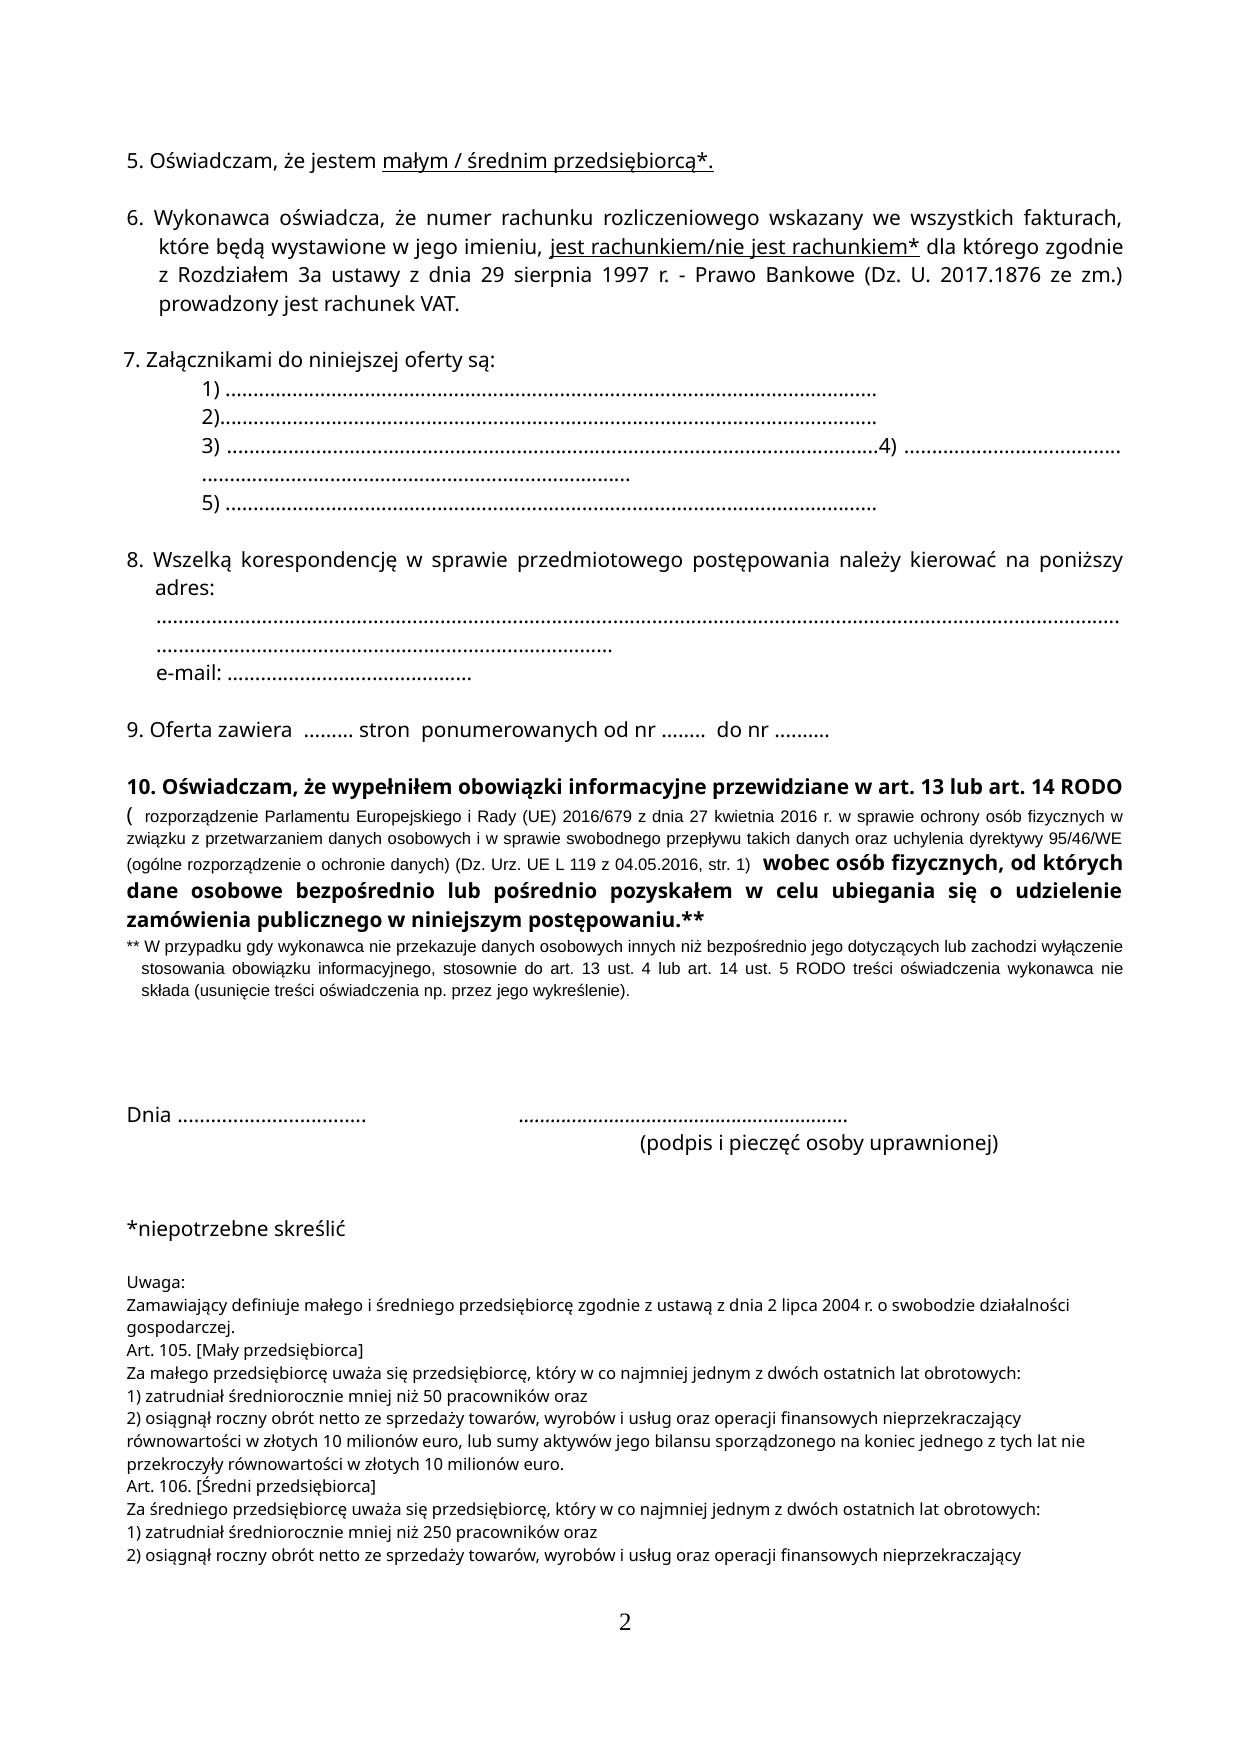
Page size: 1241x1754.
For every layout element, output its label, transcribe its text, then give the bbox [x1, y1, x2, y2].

text Dnia .................................. .............................................................. [126, 1100, 1124, 1128]
list 3) .....................................................................................................................4) .................................................................................................................... [164, 431, 1124, 488]
list e-mail: …......................................... [126, 658, 1124, 687]
text Za średniego przedsiębiorcę uważa się przedsiębiorcę, który w co najmniej jednym z dwóch ostatnich lat obrotowych: [126, 1498, 1124, 1521]
text ** W przypadku gdy wykonawca nie przekazuje danych osobowych innych niż bezpośrednio jego dotyczących lub zachodzi wyłączenie stosowania obowiązku informacyjnego, stosownie do art. 13 ust. 4 lub art. 14 ust. 5 RODO treści oświadczenia wykonawca nie składa (usunięcie treści oświadczenia np. przez jego wykreślenie). [126, 936, 1124, 999]
text 2) osiągnął roczny obrót netto ze sprzedaży towarów, wyrobów i usług oraz operacji finansowych nieprzekraczający [126, 1543, 1124, 1566]
text (podpis i pieczęć osoby uprawnionej) [126, 1128, 1124, 1157]
list 1) ..................................................................................................................... [164, 374, 1124, 402]
text *niepotrzebne skreślić [126, 1214, 1124, 1242]
text 7. Załącznikami do niniejszej oferty są: [123, 346, 1124, 374]
text Uwaga: [126, 1271, 1124, 1293]
text 8. Wszelką korespondencję w sprawie przedmiotowego postępowania należy kierować na poniższy adres: [126, 545, 1124, 602]
text 2) osiągnął roczny obrót netto ze sprzedaży towarów, wyrobów i usług oraz operacji finansowych nieprzekraczający [126, 1407, 1124, 1430]
text równowartości w złotych 10 milionów euro, lub sumy aktywów jego bilansu sporządzonego na koniec jednego z tych lat nie przekroczyły równowartości w złotych 10 milionów euro. [126, 1430, 1124, 1475]
list 2)...................................................................................................................... [164, 402, 1124, 431]
text 6. Wykonawca oświadcza, że numer rachunku rozliczeniowego wskazany we wszystkich fakturach, które będą wystawione w jego imieniu, jest rachunkiem/nie jest rachunkiem* dla którego zgodnie z Rozdziałem 3a ustawy z dnia 29 sierpnia 1997 r. - Prawo Bankowe (Dz. U. 2017.1876 ze zm.) prowadzony jest rachunek VAT. [126, 203, 1124, 317]
text 9. Oferta zawiera ......... stron ponumerowanych od nr ........ do nr .......… [126, 715, 1124, 744]
text Zamawiający definiuje małego i średniego przedsiębiorcę zgodnie z ustawą z dnia 2 lipca 2004 r. o swobodzie działalności gospodarczej. [126, 1293, 1124, 1339]
text 1) zatrudniał średniorocznie mniej niż 50 pracowników oraz [126, 1384, 1124, 1407]
list 5) ..................................................................................................................... [164, 488, 1124, 516]
text 1) zatrudniał średniorocznie mniej niż 250 pracowników oraz [126, 1521, 1124, 1543]
text Art. 106. [Średni przedsiębiorca] [126, 1475, 1124, 1498]
text 5. Oświadczam, że jestem małym / średnim przedsiębiorcą*. [126, 147, 1124, 175]
list …............................................................................................................................................................................................................................................................ [126, 602, 1124, 658]
text Art. 105. [Mały przedsiębiorca] [126, 1339, 1124, 1362]
text 10. Oświadczam, że wypełniłem obowiązki informacyjne przewidziane w art. 13 lub art. 14 RODO ( rozporządzenie Parlamentu Europejskiego i Rady (UE) 2016/679 z dnia 27 kwietnia 2016 r. w sprawie ochrony osób fizycznych w związku z przetwarzaniem danych osobowych i w sprawie swobodnego przepływu takich danych oraz uchylenia dyrektywy 95/46/WE (ogólne rozporządzenie o ochronie danych) (Dz. Urz. UE L 119 z 04.05.2016, str. 1) wobec osób fizycznych, od których dane osobowe bezpośrednio lub pośrednio pozyskałem w celu ubiegania się o udzielenie zamówienia publicznego w niniejszym postępowaniu.** [126, 772, 1124, 933]
text Za małego przedsiębiorcę uważa się przedsiębiorcę, który w co najmniej jednym z dwóch ostatnich lat obrotowych: [126, 1362, 1124, 1384]
